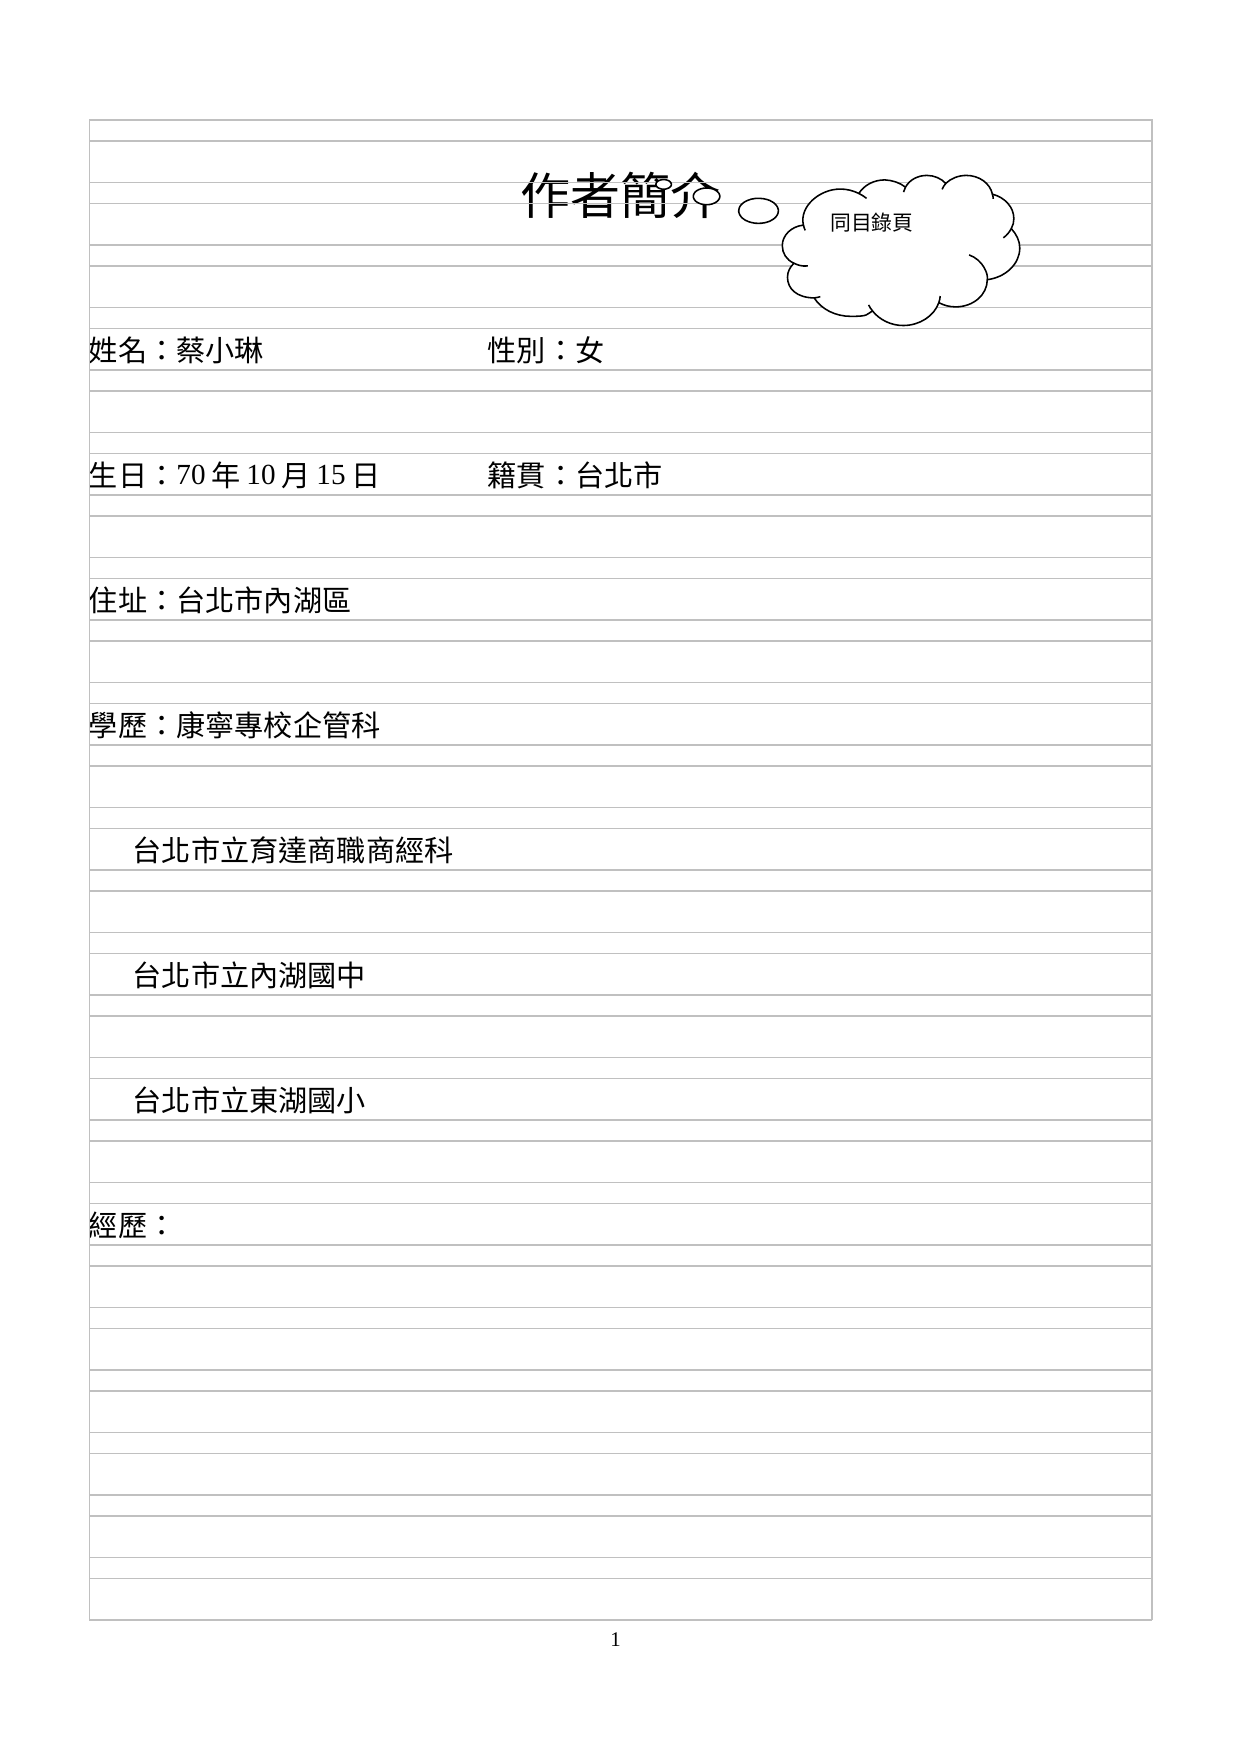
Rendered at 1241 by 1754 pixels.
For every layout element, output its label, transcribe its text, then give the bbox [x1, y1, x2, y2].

text 作者簡介 [533, 183, 549, 203]
text [90, 683, 1151, 703]
text [90, 308, 1151, 328]
text 生日：70年10月15日 籍貫：台北市 [90, 454, 1151, 494]
text 作者簡介 [1011, 204, 1151, 244]
text 作者簡介 [587, 208, 607, 213]
text 作者簡介 [591, 183, 661, 203]
text [90, 808, 1151, 828]
text 台北市立內湖國中 [90, 954, 1151, 994]
text [90, 433, 1151, 453]
text 作者簡介 [706, 183, 867, 203]
text 住址：台北市內湖區 [90, 579, 1151, 619]
text 作者簡介 [90, 142, 1151, 182]
text 作者簡介 [665, 183, 704, 203]
text [90, 1183, 1151, 1203]
text 作者簡介 [90, 183, 529, 203]
text 台北市立育達商職商經科 [90, 829, 1151, 869]
text 作者簡介 [90, 121, 1151, 140]
text 作者簡介 [90, 204, 807, 244]
text [90, 558, 1151, 578]
text 台北市立東湖國小 [90, 1079, 1151, 1119]
text 姓名：蔡小琳 性別：女 [90, 329, 1151, 369]
text 經歷： [90, 1204, 1151, 1244]
text 學歷：康寧專校企管科 [90, 704, 1151, 744]
text [90, 933, 1151, 953]
text 作者簡介 [989, 183, 1151, 203]
text 作者簡介 [553, 183, 592, 203]
text [90, 1058, 1151, 1078]
